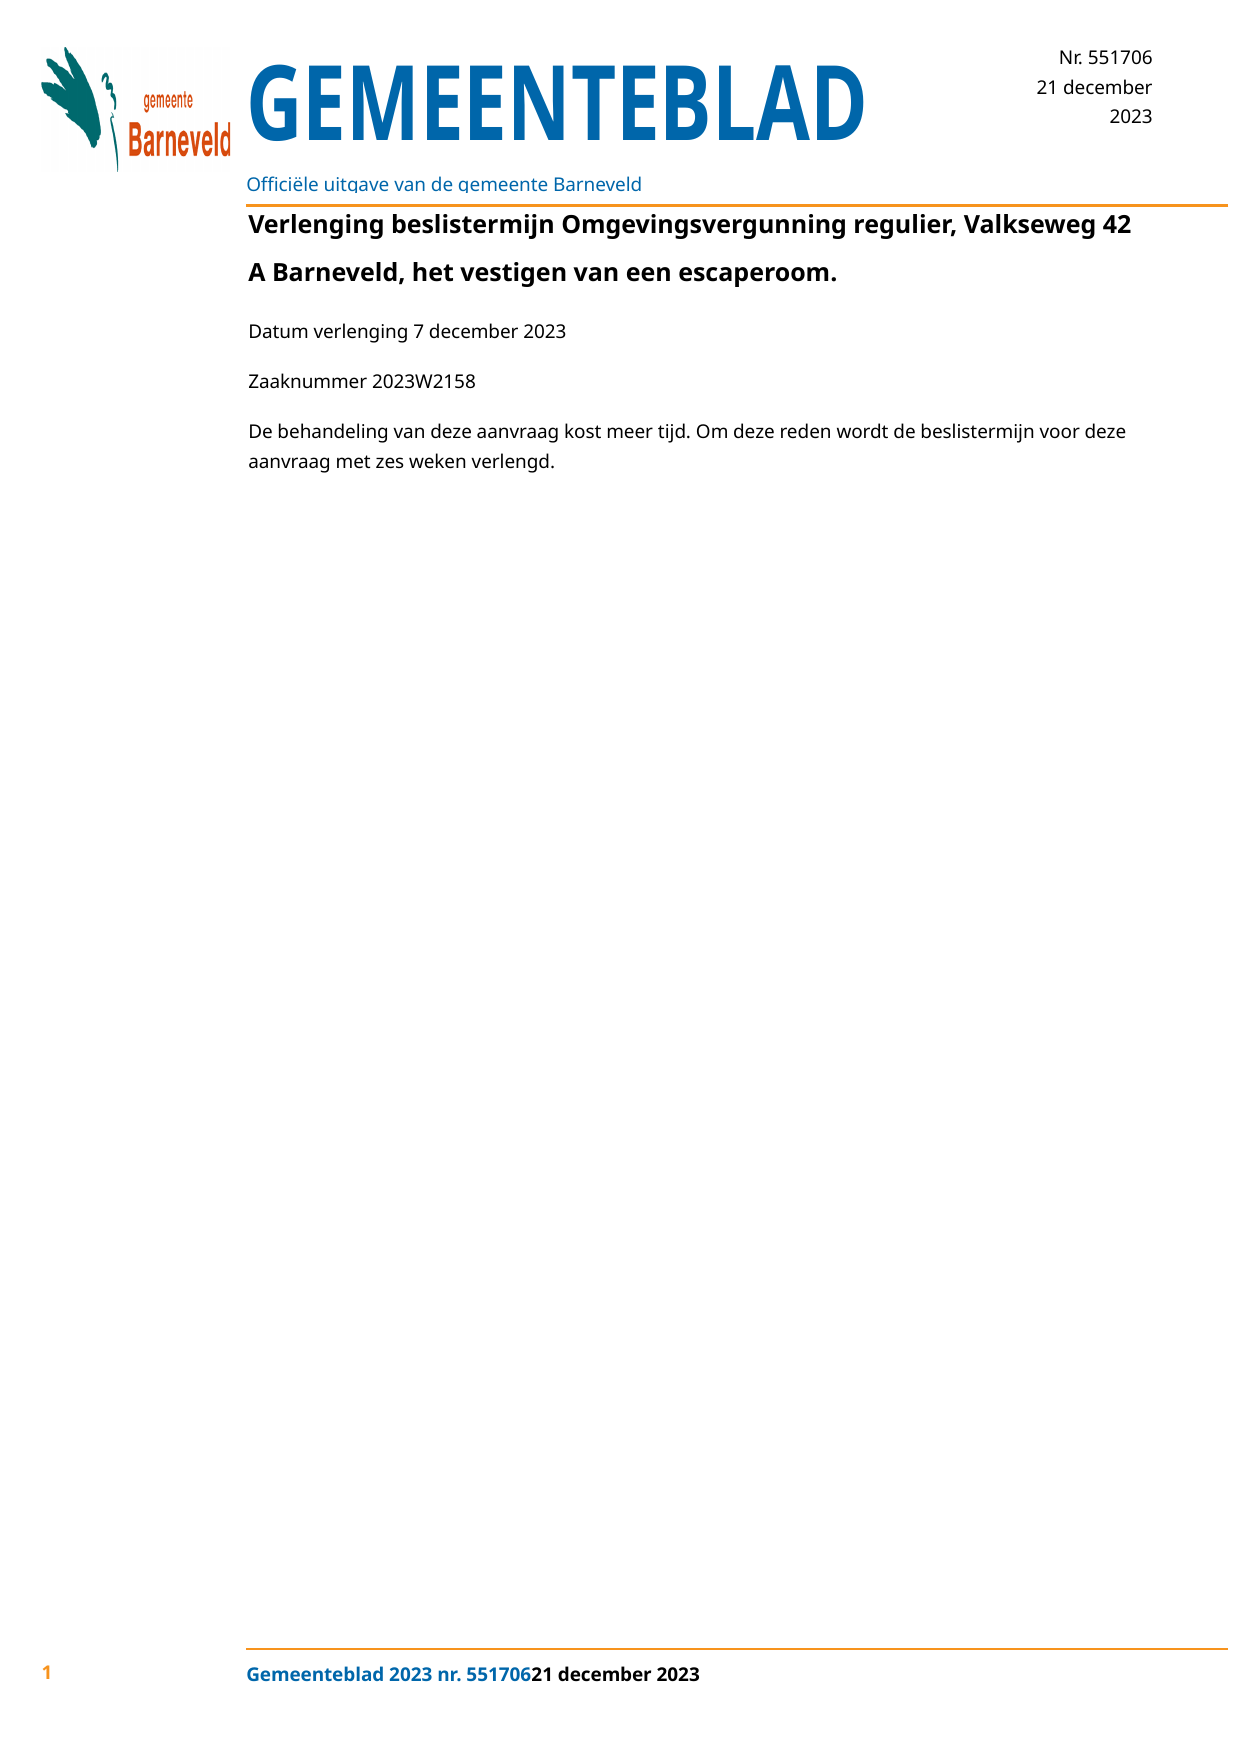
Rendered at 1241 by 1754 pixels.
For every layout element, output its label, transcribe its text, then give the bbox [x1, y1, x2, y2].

text Datum verlenging 7 december 2023 [248, 318, 1152, 344]
text Zaaknummer 2023W2158 [248, 368, 1152, 394]
picture [41, 47, 231, 172]
text De behandeling van deze aanvraag kost meer tijd. Om deze reden wordt de beslistermijn voor deze aanvraag met zes weken verlengd. [248, 419, 1152, 474]
text Verlenging beslistermijn Omgevingsvergunning regulier, Valkseweg 42 A Barneveld, het vestigen van een escaperoom. [248, 207, 1152, 288]
